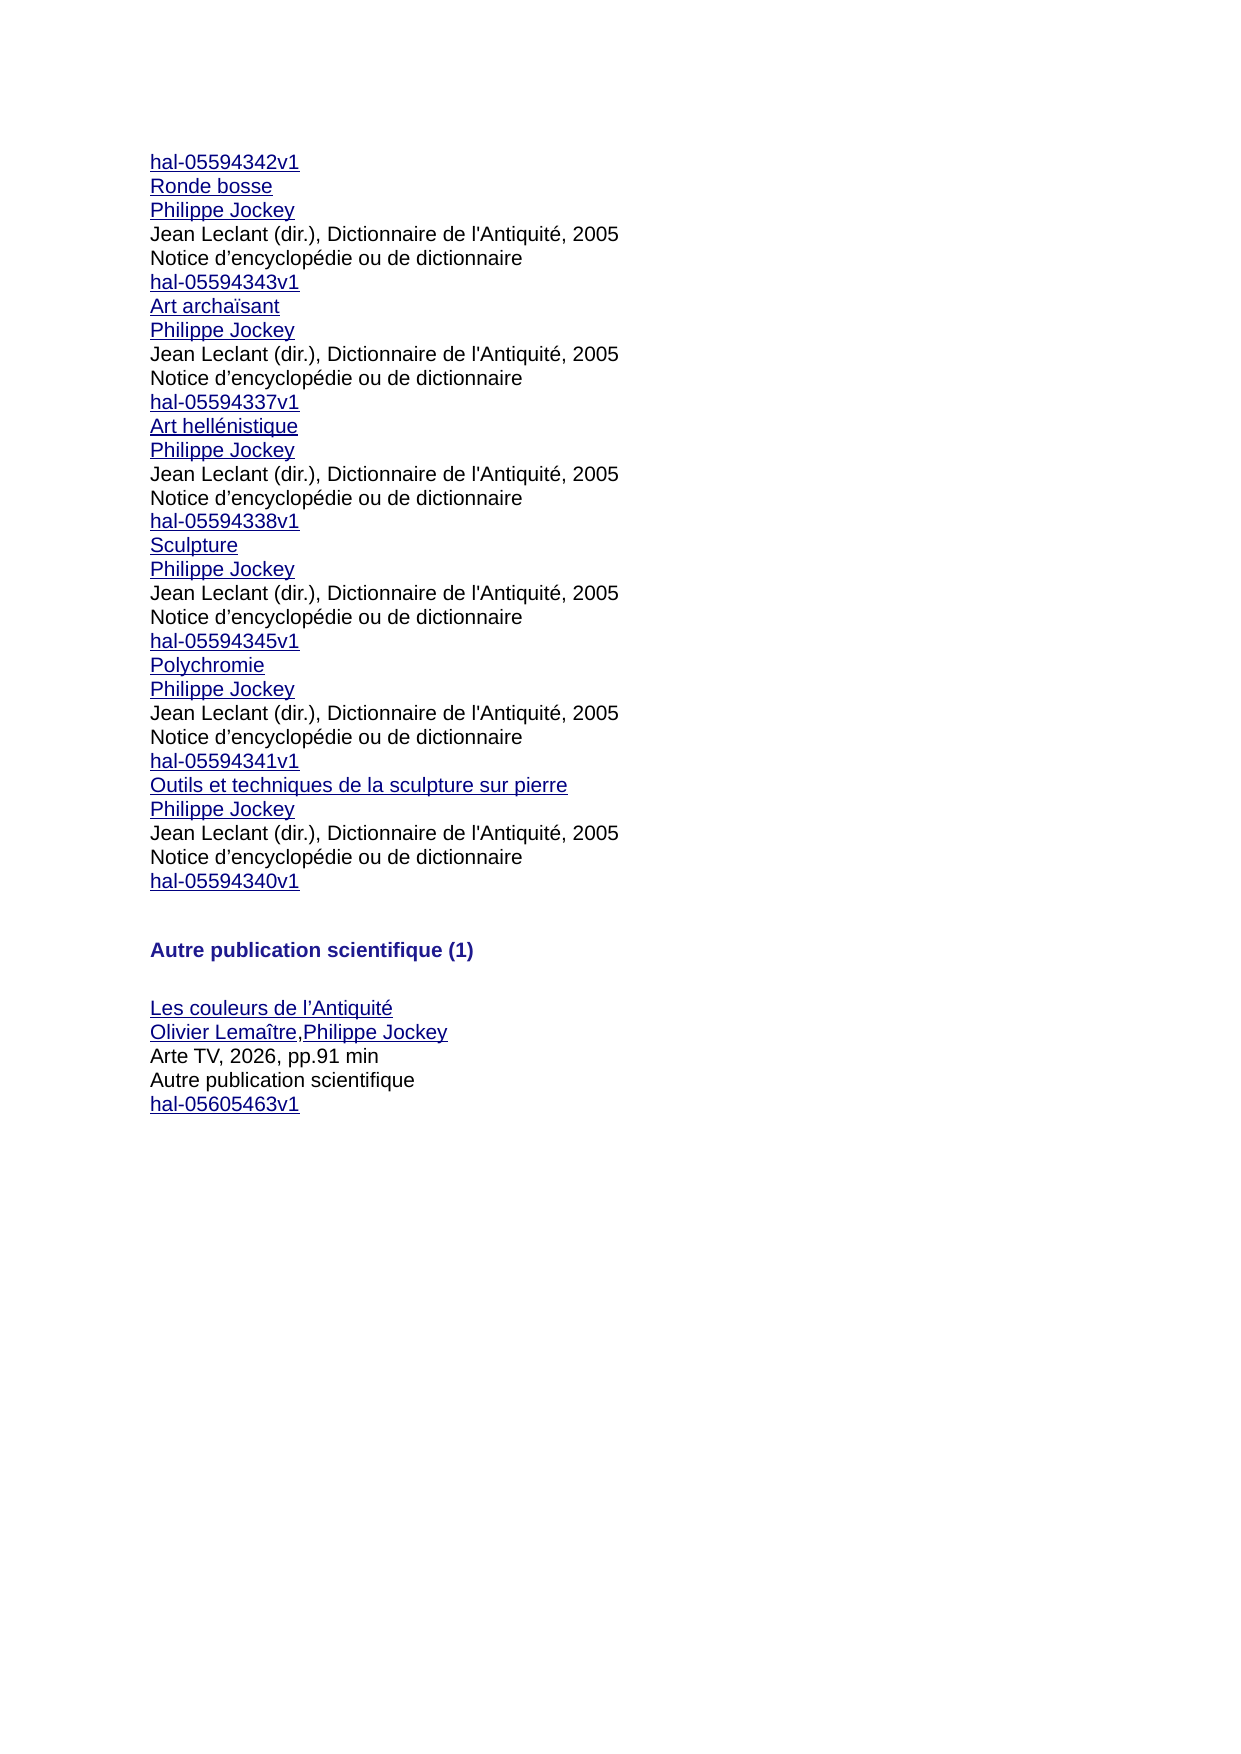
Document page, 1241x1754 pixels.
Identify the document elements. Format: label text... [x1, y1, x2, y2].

table_cell Sculpture Philippe Jockey Jean Leclant (dir.), Dictionnaire de l'Antiquité, 2005 Notice d’encyclopédie ou de dictionnaire hal-05594345v1 [150, 533, 1090, 653]
table_cell hal-05594342v1 [150, 150, 1090, 174]
table_cell Ronde bosse Philippe Jockey Jean Leclant (dir.), Dictionnaire de l'Antiquité, 2005 Notice d’encyclopédie ou de dictionnaire hal-05594343v1 [150, 174, 1090, 294]
table_cell Art hellénistique Philippe Jockey Jean Leclant (dir.), Dictionnaire de l'Antiquité, 2005 Notice d’encyclopédie ou de dictionnaire hal-05594338v1 [150, 414, 1090, 533]
table_cell Art archaïsant Philippe Jockey Jean Leclant (dir.), Dictionnaire de l'Antiquité, 2005 Notice d’encyclopédie ou de dictionnaire hal-05594337v1 [150, 294, 1090, 413]
table_cell Polychromie Philippe Jockey Jean Leclant (dir.), Dictionnaire de l'Antiquité, 2005 Notice d’encyclopédie ou de dictionnaire hal-05594341v1 [150, 653, 1090, 773]
table_cell Outils et techniques de la sculpture sur pierre Philippe Jockey Jean Leclant (dir.), Dictionnaire de l'Antiquité, 2005 Notice d’encyclopédie ou de dictionnaire hal-05594340v1 [150, 773, 1090, 893]
subtitle Autre publication scientifique (1) [150, 937, 1090, 961]
table_header Les couleurs de l’Antiquité Olivier Lemaître,Philippe Jockey Arte TV, 2026, pp.91 min Autre publication scientifique hal-05605463v1 [150, 996, 1090, 1116]
